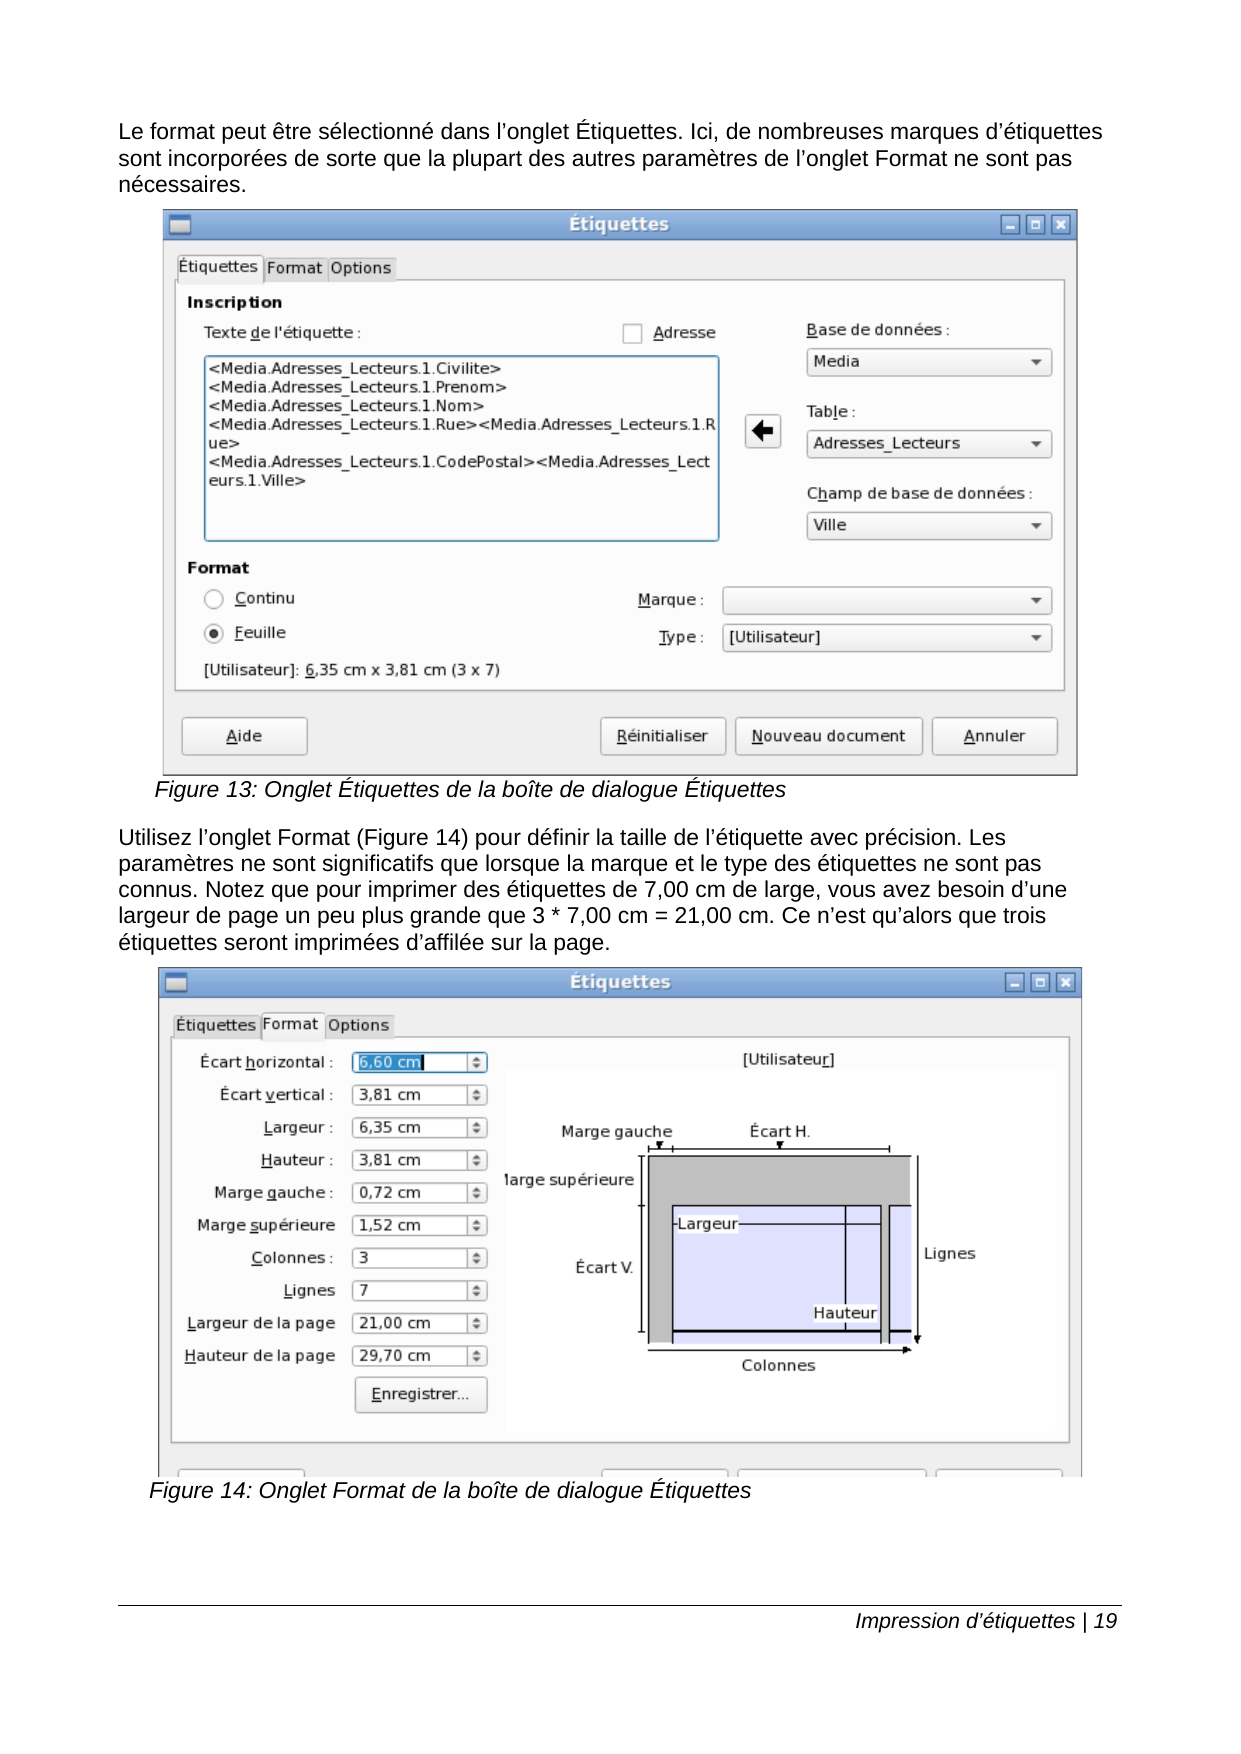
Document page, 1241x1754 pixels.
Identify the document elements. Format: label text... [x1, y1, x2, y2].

text Utilisez l’onglet Format (Figure 14) pour définir la taille de l’étiquette avec précision. Les paramètres ne sont significatifs que lorsque la marque et le type des étiquettes ne sont pas connus. Notez que pour imprimer des étiquettes de 7,00 cm de large, vous avez besoin d’une largeur de page un peu plus grande que 3 * 7,00 cm = 21,00 cm. Ce n’est qu’alors que trois étiquettes seront imprimées d’affilée sur la page. [118, 823, 1122, 955]
text Figure 13: Onglet Étiquettes de la boîte de dialogue Étiquettes [154, 210, 1086, 802]
text Le format peut être sélectionné dans l’onglet Étiquettes. Ici, de nombreuses marques d’étiquettes sont incorporées de sorte que la plupart des autres paramètres de l’onglet Format ne sont pas nécessaires. [118, 118, 1122, 197]
picture [158, 967, 1083, 1477]
picture [162, 209, 1078, 776]
text Figure 14: Onglet Format de la boîte de dialogue Étiquettes [149, 968, 1091, 1503]
